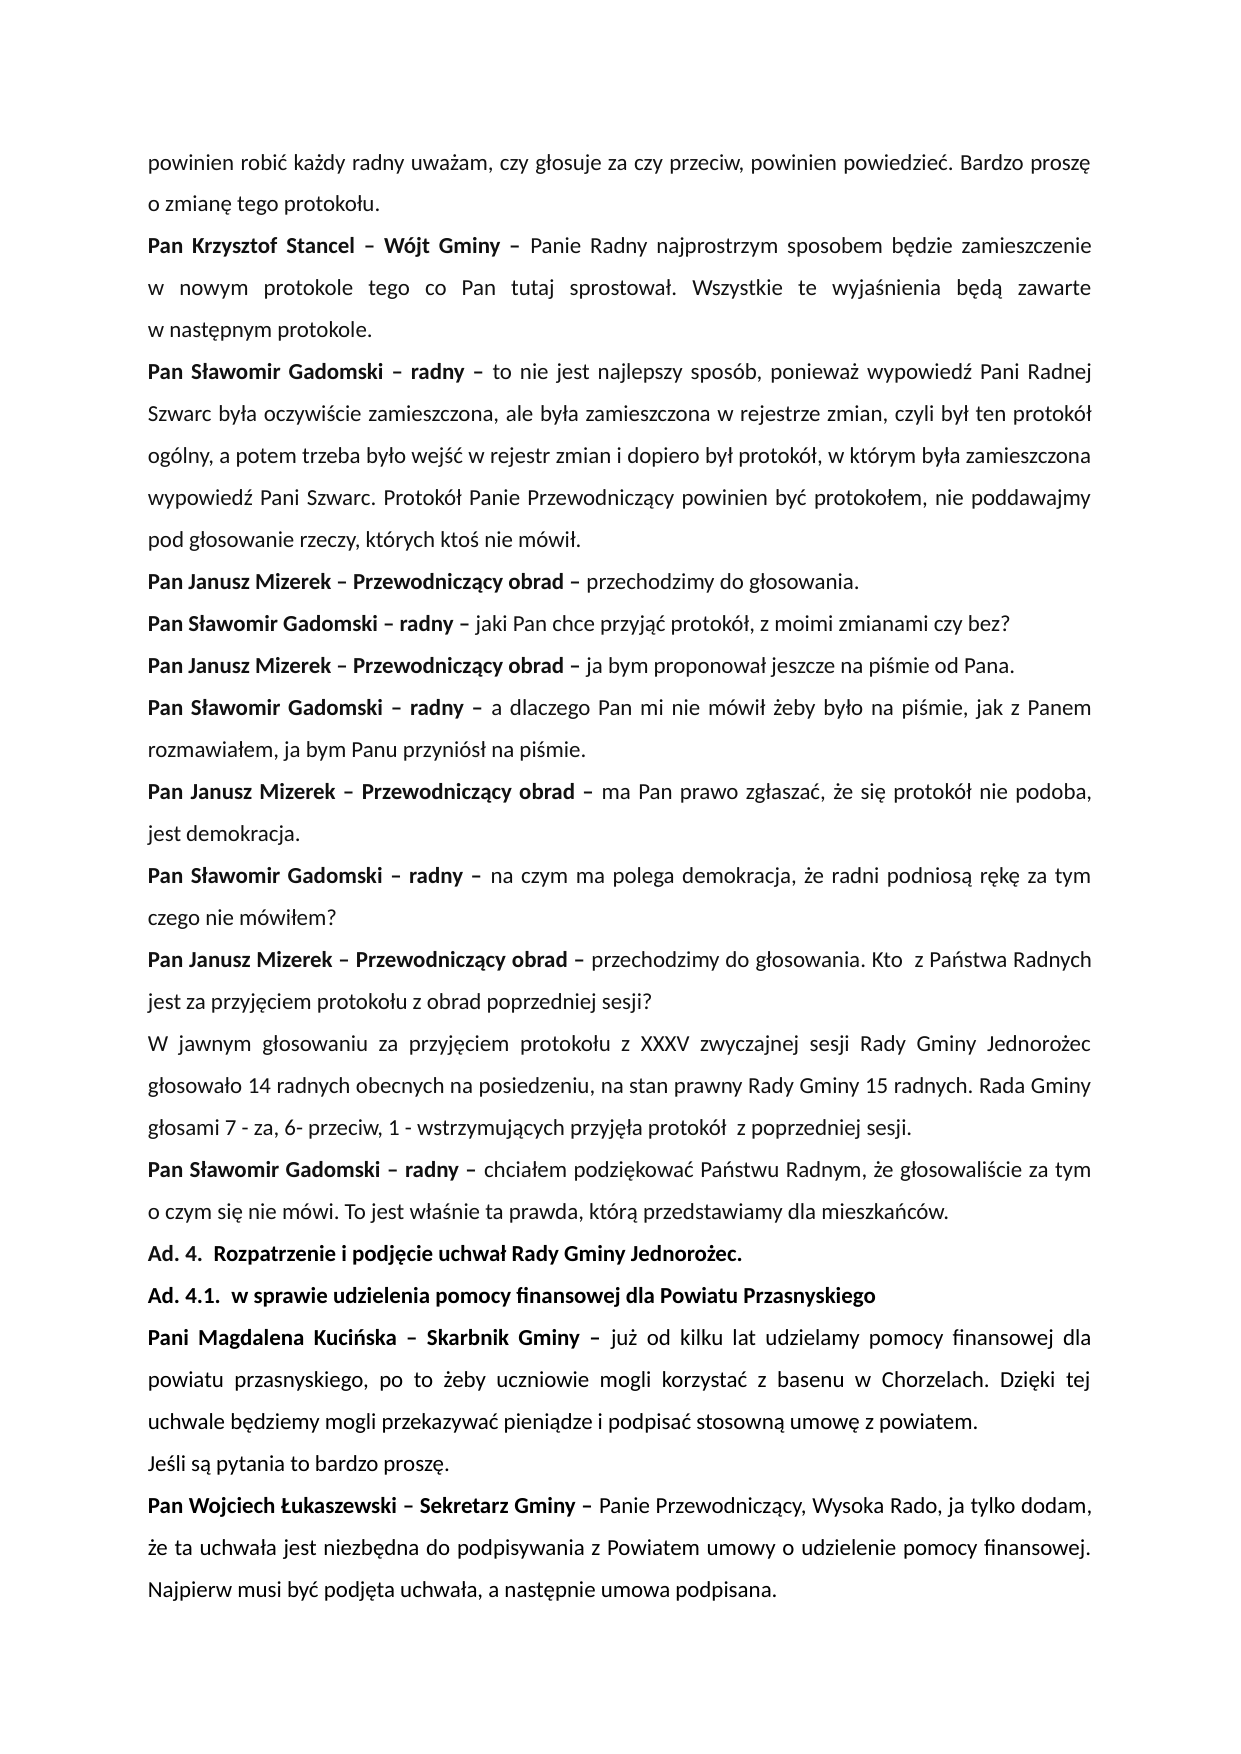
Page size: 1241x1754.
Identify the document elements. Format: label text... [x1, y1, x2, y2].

text powinien robić każdy radny uważam, czy głosuje za czy przeciw, powinien powiedzieć. Bardzo proszę o zmianę tego protokołu. [148, 148, 1093, 218]
text Ad. 4.1. w sprawie udzielenia pomocy finansowej dla Powiatu Przasnyskiego [148, 1281, 1093, 1309]
text Pan Sławomir Gadomski – radny – to nie jest najlepszy sposób, ponieważ wypowiedź Pani Radnej Szwarc była oczywiście zamieszczona, ale była zamieszczona w rejestrze zmian, czyli był ten protokół ogólny, a potem trzeba było wejść w rejestr zmian i dopiero był protokół, w którym była zamieszczona wypowiedź Pani Szwarc. Protokół Panie Przewodniczący powinien być protokołem, nie poddawajmy pod głosowanie rzeczy, których ktoś nie mówił. [148, 357, 1093, 553]
text Jeśli są pytania to bardzo proszę. [148, 1449, 1093, 1477]
text Pan Wojciech Łukaszewski – Sekretarz Gminy – Panie Przewodniczący, Wysoka Rado, ja tylko dodam, że ta uchwała jest niezbędna do podpisywania z Powiatem umowy o udzielenie pomocy finansowej. Najpierw musi być podjęta uchwała, a następnie umowa podpisana. [148, 1491, 1093, 1603]
text Pani Magdalena Kucińska – Skarbnik Gminy – już od kilku lat udzielamy pomocy finansowej dla powiatu przasnyskiego, po to żeby uczniowie mogli korzystać z basenu w Chorzelach. Dzięki tej uchwale będziemy mogli przekazywać pieniądze i podpisać stosowną umowę z powiatem. [148, 1323, 1093, 1435]
text Ad. 4. Rozpatrzenie i podjęcie uchwał Rady Gminy Jednorożec. [148, 1239, 1093, 1267]
text Pan Janusz Mizerek – Przewodniczący obrad – ja bym proponował jeszcze na piśmie od Pana. [148, 651, 1093, 679]
text Pan Sławomir Gadomski – radny – jaki Pan chce przyjąć protokół, z moimi zmianami czy bez? [148, 609, 1093, 637]
text Pan Sławomir Gadomski – radny – na czym ma polega demokracja, że radni podniosą rękę za tym czego nie mówiłem? [148, 861, 1093, 931]
text W jawnym głosowaniu za przyjęciem protokołu z XXXV zwyczajnej sesji Rady Gminy Jednorożec głosowało 14 radnych obecnych na posiedzeniu, na stan prawny Rady Gminy 15 radnych. Rada Gminy głosami 7 - za, 6- przeciw, 1 - wstrzymujących przyjęła protokół z poprzedniej sesji. [148, 1029, 1093, 1141]
text Pan Janusz Mizerek – Przewodniczący obrad – przechodzimy do głosowania. [148, 567, 1093, 595]
text Pan Krzysztof Stancel – Wójt Gminy – Panie Radny najprostrzym sposobem będzie zamieszczenie w nowym protokole tego co Pan tutaj sprostował. Wszystkie te wyjaśnienia będą zawarte w następnym protokole. [148, 232, 1093, 343]
text Pan Janusz Mizerek – Przewodniczący obrad – ma Pan prawo zgłaszać, że się protokół nie podoba, jest demokracja. [148, 777, 1093, 847]
text Pan Sławomir Gadomski – radny – a dlaczego Pan mi nie mówił żeby było na piśmie, jak z Panem rozmawiałem, ja bym Panu przyniósł na piśmie. [148, 693, 1093, 763]
text Pan Janusz Mizerek – Przewodniczący obrad – przechodzimy do głosowania. Kto z Państwa Radnych jest za przyjęciem protokołu z obrad poprzedniej sesji? [148, 945, 1093, 1015]
text Pan Sławomir Gadomski – radny – chciałem podziękować Państwu Radnym, że głosowaliście za tym o czym się nie mówi. To jest właśnie ta prawda, którą przedstawiamy dla mieszkańców. [148, 1155, 1093, 1225]
